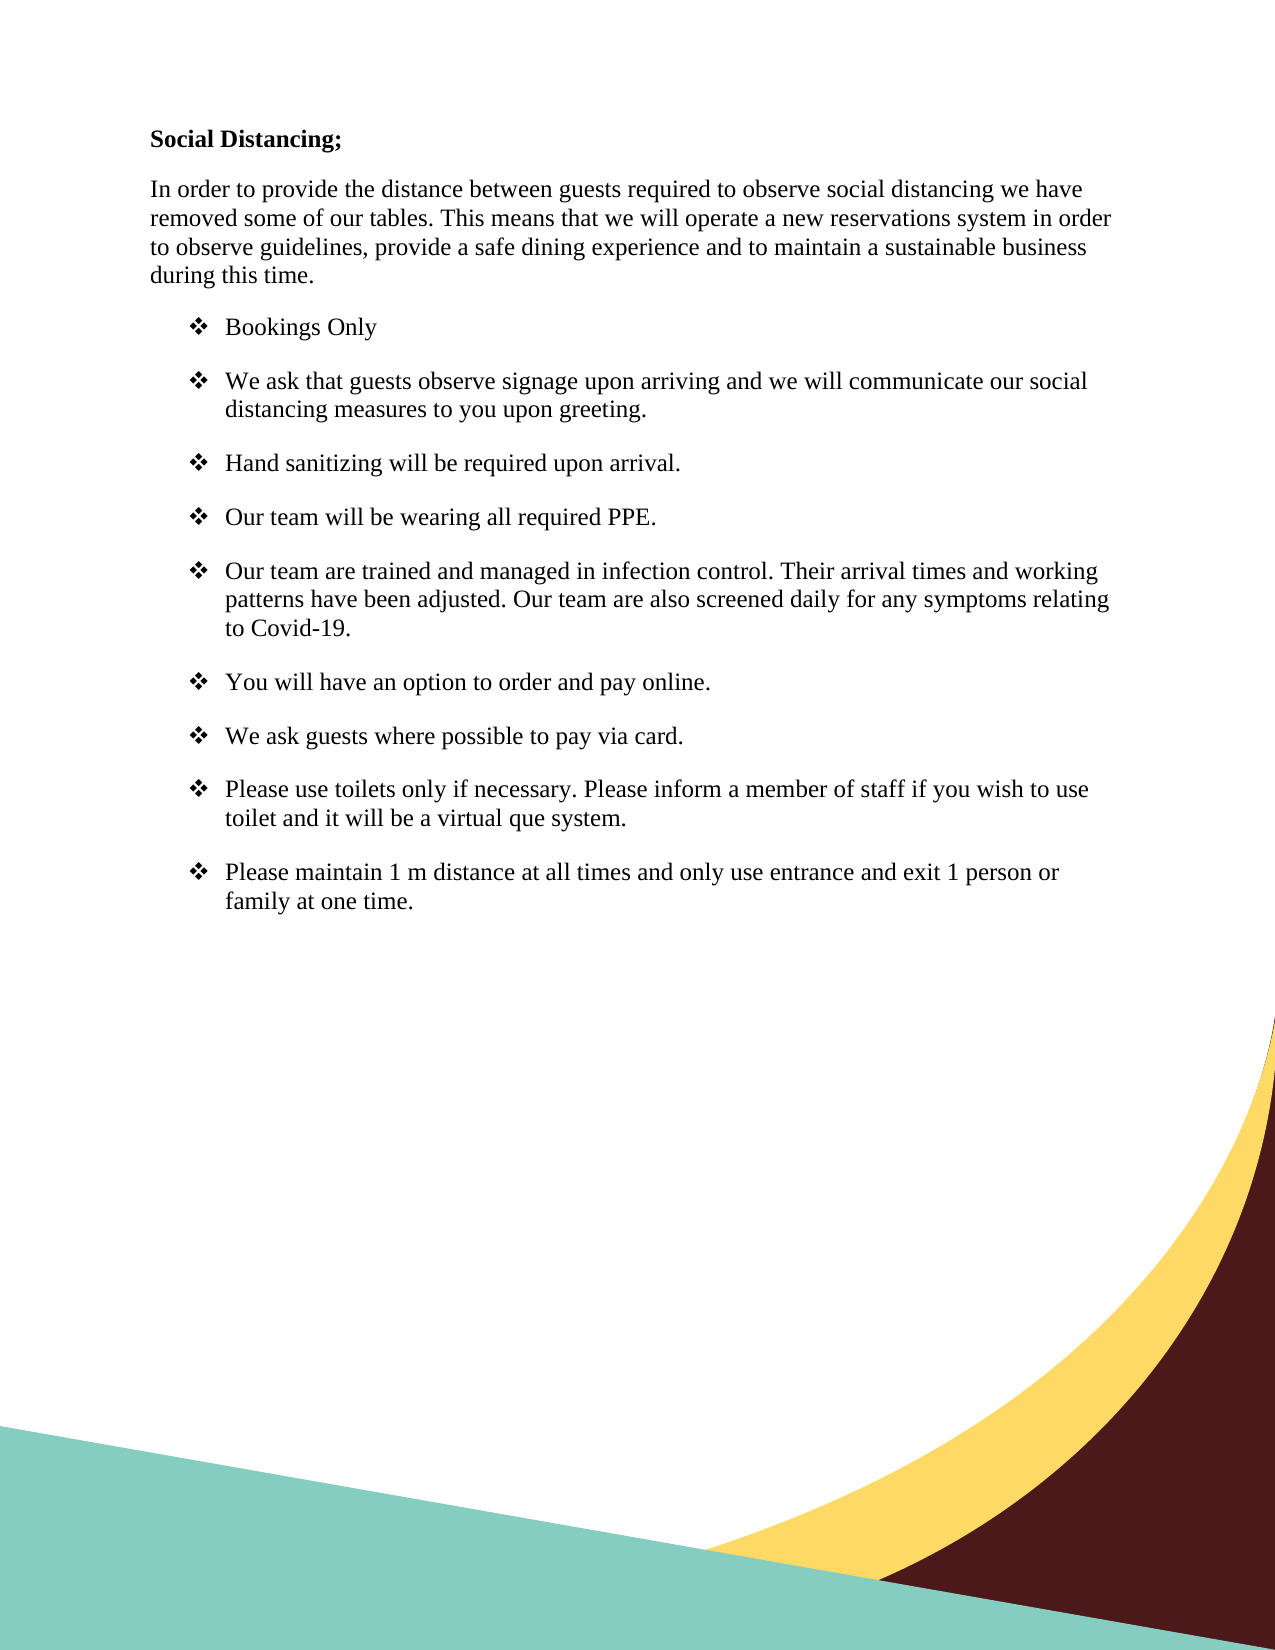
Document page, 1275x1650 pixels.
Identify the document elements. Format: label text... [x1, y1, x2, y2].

list You will have an option to order and pay online. [187, 667, 1125, 696]
text In order to provide the distance between guests required to observe social distancing we have removed some of our tables. This means that we will operate a new reservations system in order to observe guidelines, provide a safe dining experience and to maintain a sustainable business during this time. [150, 174, 1125, 289]
list Hand sanitizing will be required upon arrival. [187, 448, 1125, 477]
list Bookings Only [187, 312, 1125, 341]
text Social Distancing; [150, 124, 1125, 153]
list Our team are trained and managed in infection control. Their arrival times and working patterns have been adjusted. Our team are also screened daily for any symptoms relating to Covid-19. [187, 556, 1125, 642]
list Please maintain 1 m distance at all times and only use entrance and exit 1 person or family at one time. [187, 857, 1125, 914]
list Our team will be wearing all required PPE. [187, 502, 1125, 531]
list Please use toilets only if necessary. Please inform a member of staff if you wish to use toilet and it will be a virtual que system. [187, 774, 1125, 832]
list We ask that guests observe signage upon arriving and we will communicate our social distancing measures to you upon greeting. [187, 366, 1125, 423]
list We ask guests where possible to pay via card. [187, 721, 1125, 749]
